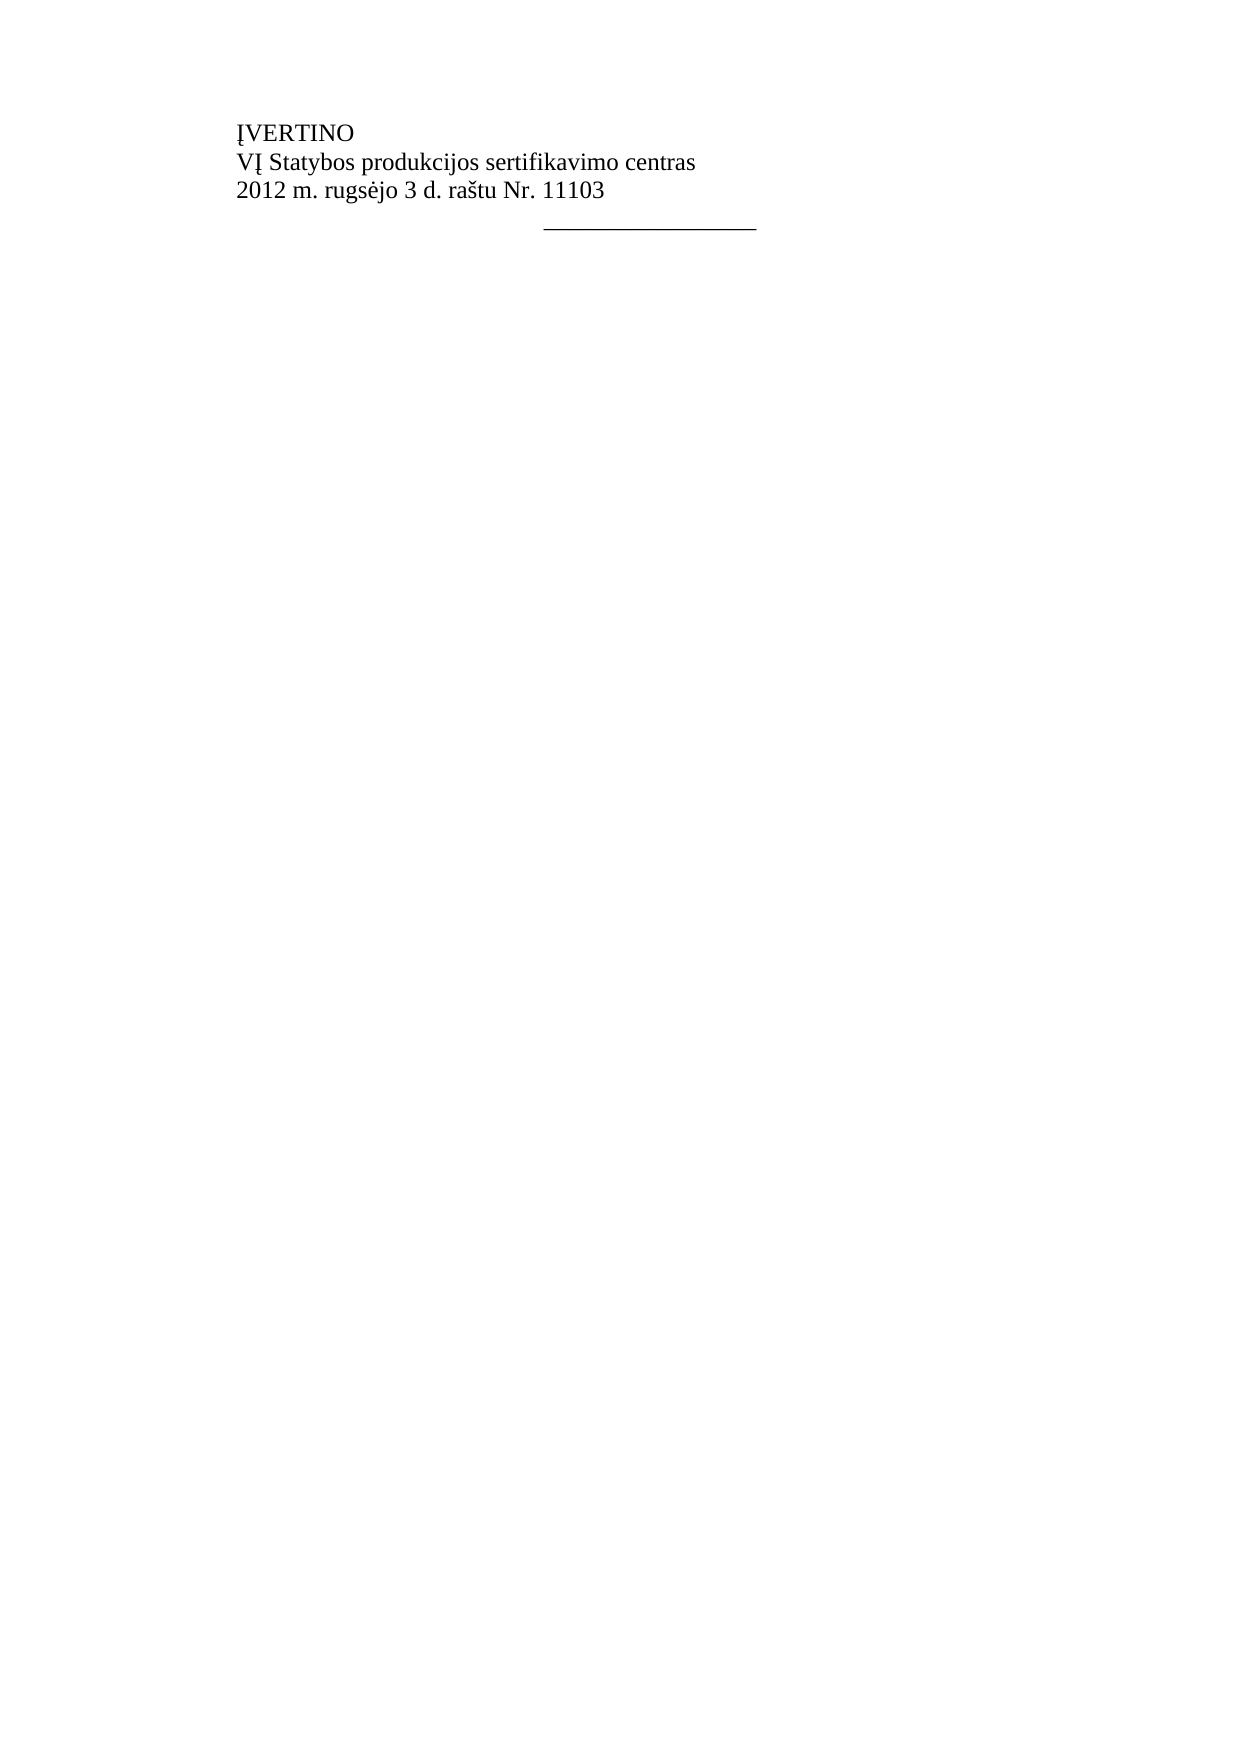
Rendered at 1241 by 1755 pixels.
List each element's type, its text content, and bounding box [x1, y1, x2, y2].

text VĮ Statybos produkcijos sertifikavimo centras [177, 147, 1122, 176]
text _________________ [177, 204, 1122, 233]
text 2012 m. rugsėjo 3 d. raštu Nr. 11103 [177, 176, 1122, 204]
text ĮVERTINO [177, 118, 1122, 147]
